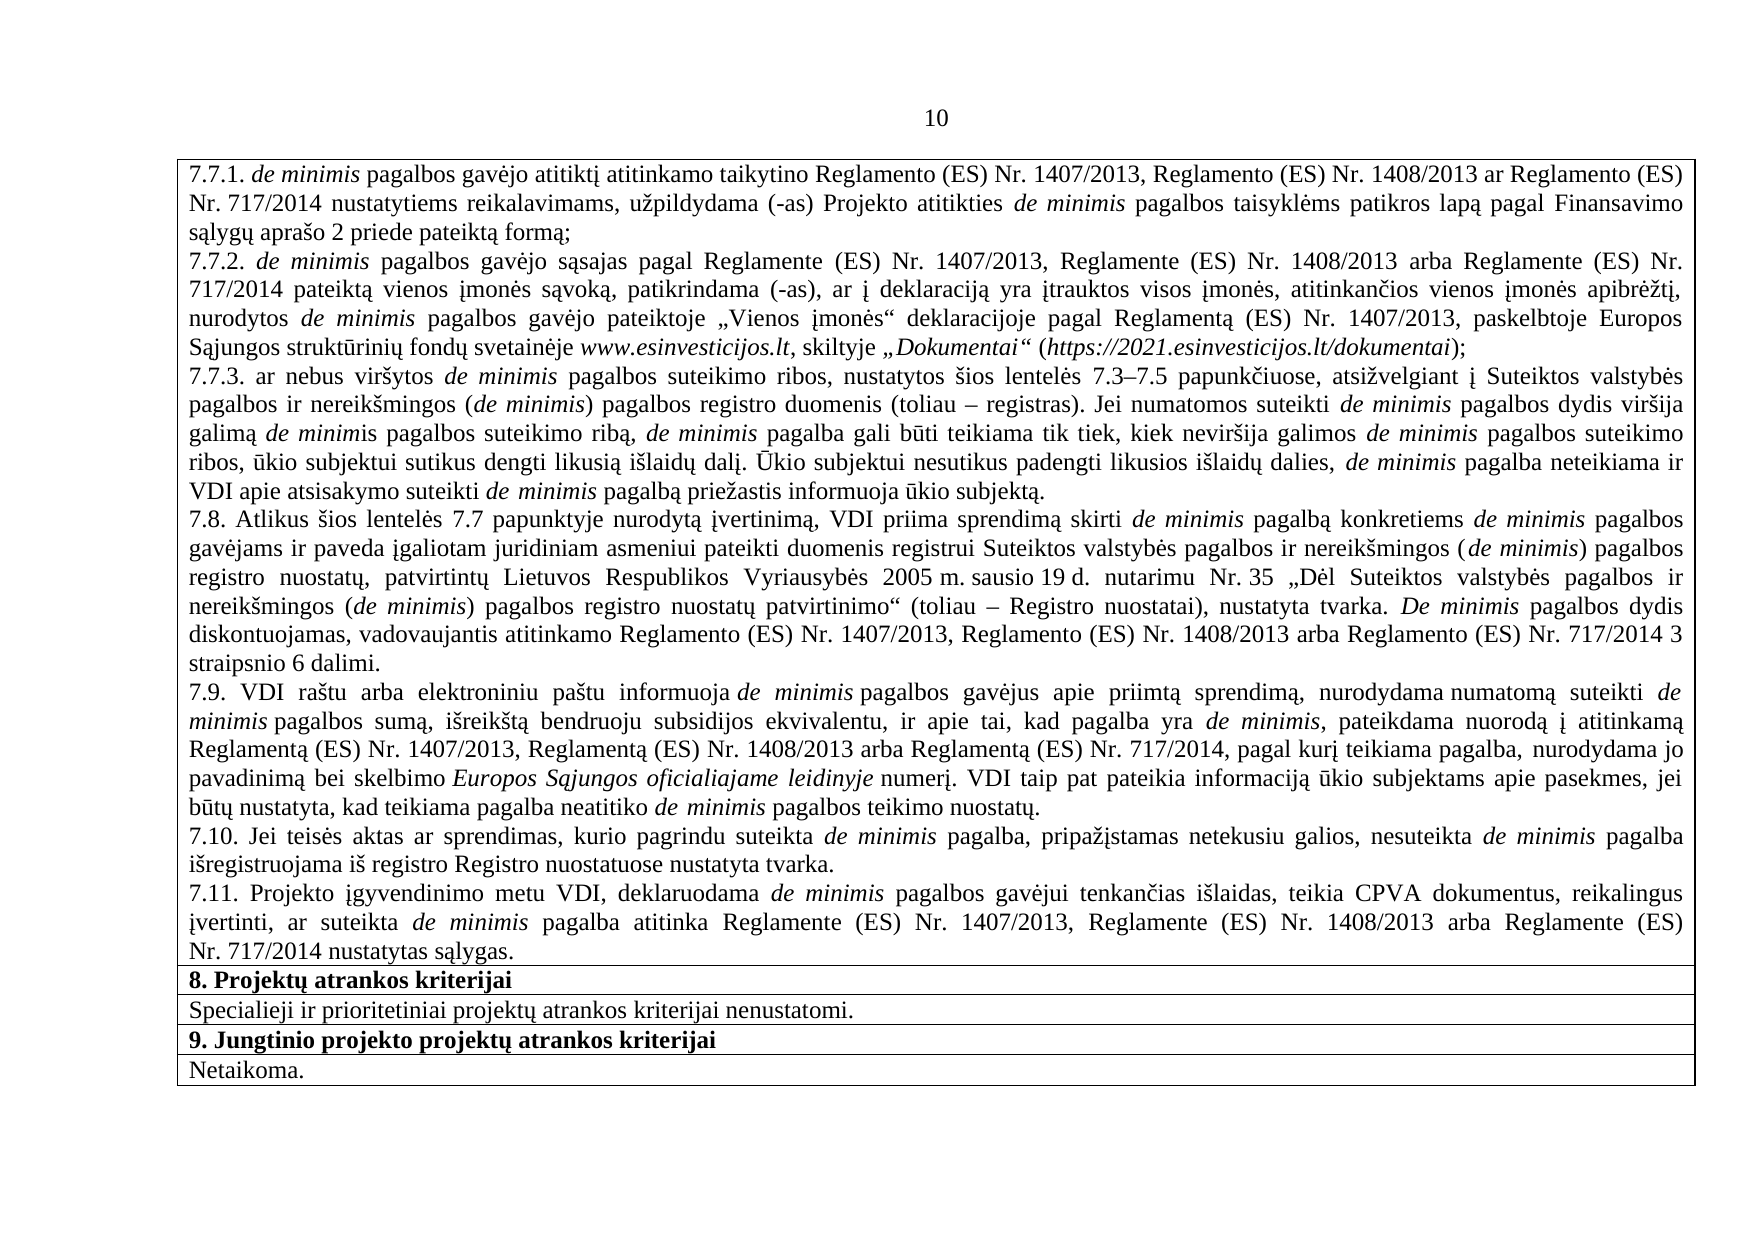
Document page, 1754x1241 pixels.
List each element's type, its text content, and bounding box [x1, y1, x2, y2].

table_cell 9. Jungtinio projekto projektų atrankos kriterijai [178, 1025, 1694, 1054]
table_cell Specialieji ir prioritetiniai projektų atrankos kriterijai nenustatomi. [178, 995, 1694, 1024]
table_cell 7.7.1. de minimis pagalbos gavėjo atitiktį atitinkamo taikytino Reglamento (ES) Nr. 1407/2013, Reglamento (ES) Nr. 1408/2013 ar Reglamento (ES) Nr. 717/2014 nustatytiems reikalavimams, užpildydama (-as) Projekto atitikties de minimis pagalbos taisyklėms patikros lapą pagal Finansavimo sąlygų aprašo 2 priede pateiktą formą; 7.7.2. de minimis pagalbos gavėjo sąsajas pagal Reglamente (ES) Nr. 1407/2013, Reglamente (ES) Nr. 1408/2013 arba Reglamente (ES) Nr. 717/2014 pateiktą vienos įmonės sąvoką, patikrindama (-as), ar į deklaraciją yra įtrauktos visos įmonės, atitinkančios vienos įmonės apibrėžtį, nurodytos de minimis pagalbos gavėjo pateiktoje „Vienos įmonės“ deklaracijoje pagal Reglamentą (ES) Nr. 1407/2013, paskelbtoje Europos Sąjungos struktūrinių fondų svetainėje www.esinvesticijos.lt, skiltyje „Dokumentai“ (https://2021.esinvesticijos.lt/dokumentai); 7.7.3. ar nebus viršytos de minimis pagalbos suteikimo ribos, nustatytos šios lentelės 7.3–7.5 papunkčiuose, atsižvelgiant į Suteiktos valstybės pagalbos ir nereikšmingos (de minimis) pagalbos registro duomenis (toliau – registras). Jei numatomos suteikti de minimis pagalbos dydis viršija galimą de minimis pagalbos suteikimo ribą, de minimis pagalba gali būti teikiama tik tiek, kiek neviršija galimos de minimis pagalbos suteikimo ribos, ūkio subjektui sutikus dengti likusią išlaidų dalį. Ūkio subjektui nesutikus padengti likusios išlaidų dalies, de minimis pagalba neteikiama ir VDI apie atsisakymo suteikti de minimis pagalbą priežastis informuoja ūkio subjektą. 7.8. Atlikus šios lentelės 7.7 papunktyje nurodytą įvertinimą, VDI priima sprendimą skirti de minimis pagalbą konkretiems de minimis pagalbos gavėjams ir paveda įgaliotam juridiniam asmeniui pateikti duomenis registrui Suteiktos valstybės pagalbos ir nereikšmingos (de minimis) pagalbos registro nuostatų, patvirtintų Lietuvos Respublikos Vyriausybės 2005 m. sausio 19 d. nutarimu Nr. 35 „Dėl Suteiktos valstybės pagalbos ir nereikšmingos (de minimis) pagalbos registro nuostatų patvirtinimo“ (toliau – Registro nuostatai), nustatyta tvarka. De minimis pagalbos dydis diskontuojamas, vadovaujantis atitinkamo Reglamento (ES) Nr. 1407/2013, Reglamento (ES) Nr. 1408/2013 arba Reglamento (ES) Nr. 717/2014 3 straipsnio 6 dalimi. 7.9. VDI raštu arba elektroniniu paštu informuoja de minimis pagalbos gavėjus apie priimtą sprendimą, nurodydama numatomą suteikti de minimis pagalbos sumą, išreikštą bendruoju subsidijos ekvivalentu, ir apie tai, kad pagalba yra de minimis, pateikdama nuorodą į atitinkamą Reglamentą (ES) Nr. 1407/2013, Reglamentą (ES) Nr. 1408/2013 arba Reglamentą (ES) Nr. 717/2014, pagal kurį teikiama pagalba, nurodydama jo pavadinimą bei skelbimo Europos Sąjungos oficialiajame leidinyje numerį. VDI taip pat pateikia informaciją ūkio subjektams apie pasekmes, jei būtų nustatyta, kad teikiama pagalba neatitiko de minimis pagalbos teikimo nuostatų. 7.10. Jei teisės aktas ar sprendimas, kurio pagrindu suteikta de minimis pagalba, pripažįstamas netekusiu galios, nesuteikta de minimis pagalba išregistruojama iš registro Registro nuostatuose nustatyta tvarka. 7.11. Projekto įgyvendinimo metu VDI, deklaruodama de minimis pagalbos gavėjui tenkančias išlaidas, teikia CPVA dokumentus, reikalingus įvertinti, ar suteikta de minimis pagalba atitinka Reglamente (ES) Nr. 1407/2013, Reglamente (ES) Nr. 1408/2013 arba Reglamente (ES) Nr. 717/2014 nustatytas sąlygas. [178, 160, 1694, 964]
table_cell Netaikoma. [178, 1055, 1694, 1085]
table_cell 8. Projektų atrankos kriterijai [178, 966, 1694, 994]
